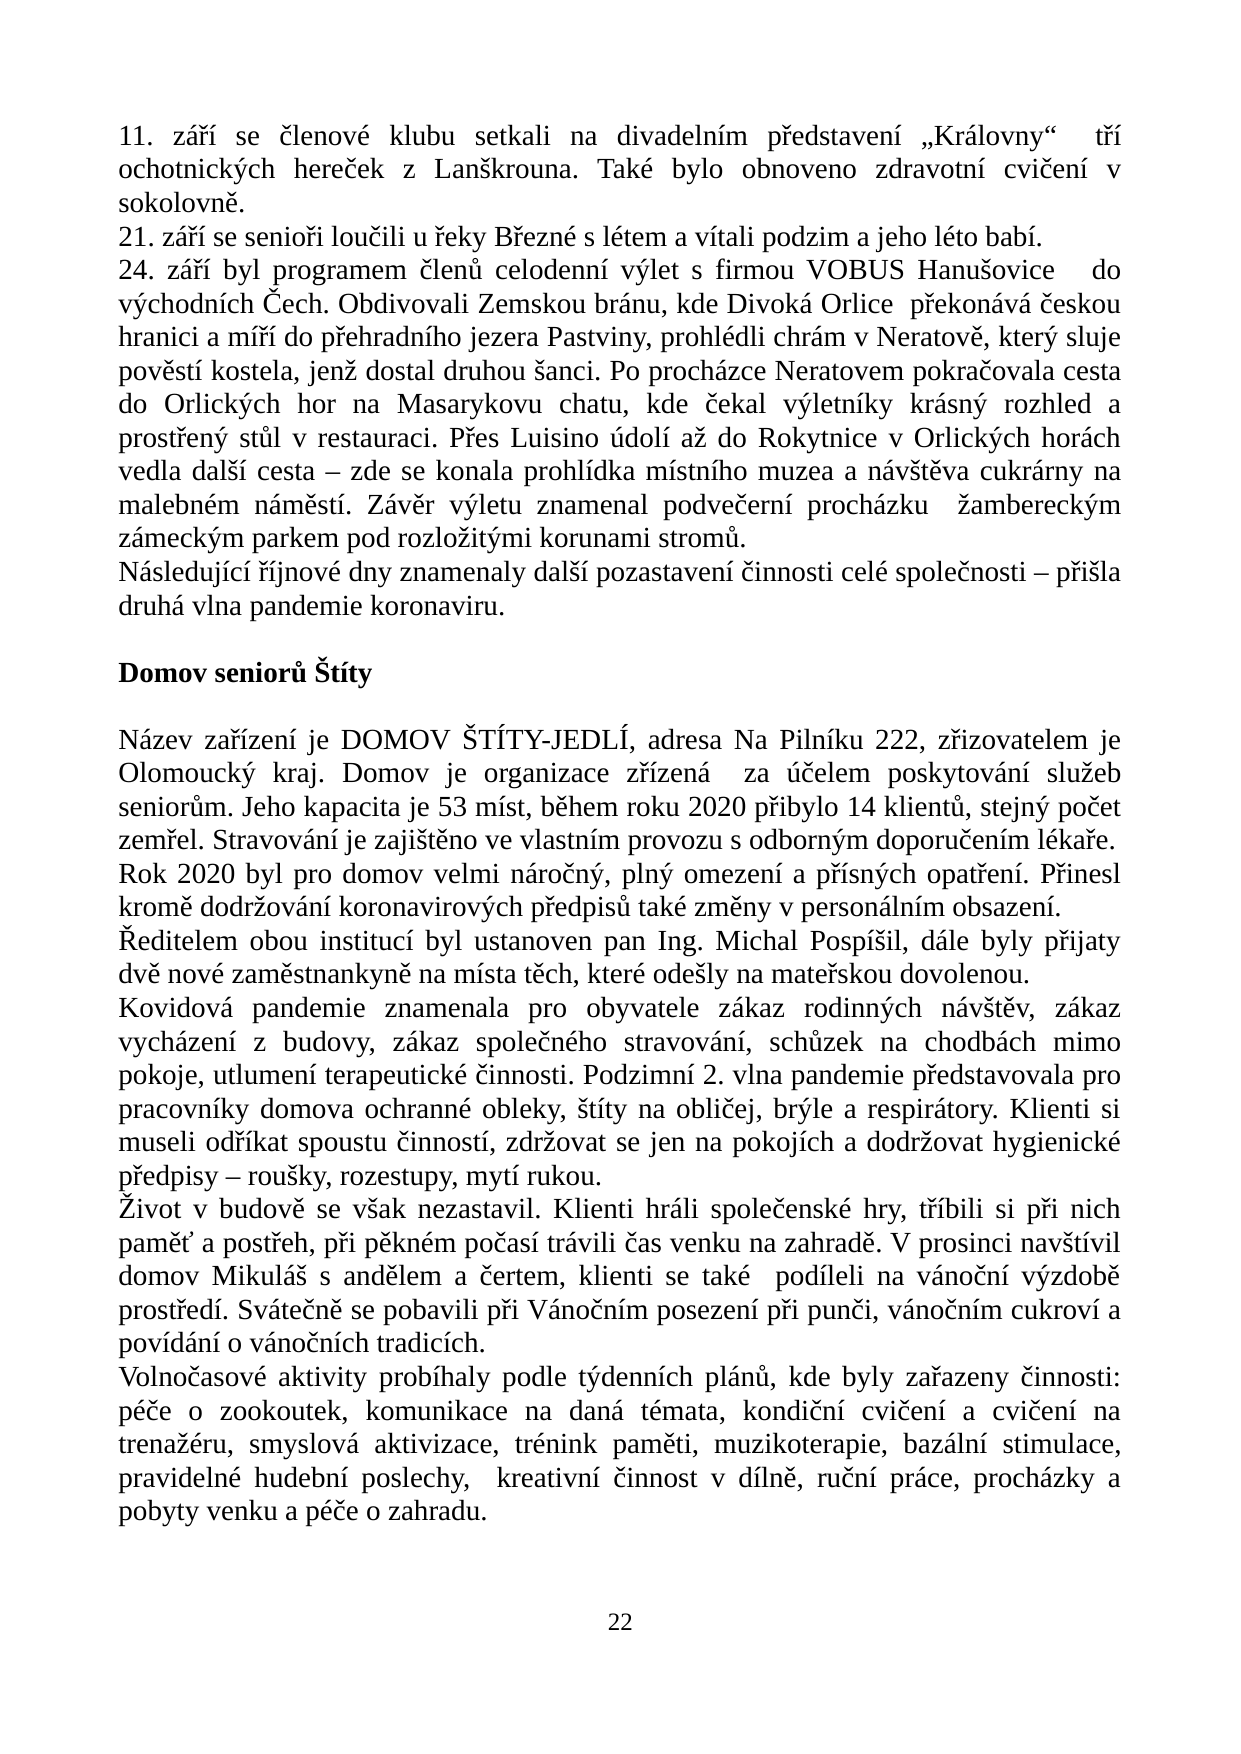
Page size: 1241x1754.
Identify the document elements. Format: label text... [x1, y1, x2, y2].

text 11. září se členové klubu setkali na divadelním představení „Královny“ tří ochotnických hereček z Lanškrouna. Také bylo obnoveno zdravotní cvičení v sokolovně. [118, 118, 1122, 219]
text Ředitelem obou institucí byl ustanoven pan Ing. Michal Pospíšil, dále byly přijaty dvě nové zaměstnankyně na místa těch, které odešly na mateřskou dovolenou. [118, 923, 1122, 990]
text Kovidová pandemie znamenala pro obyvatele zákaz rodinných návštěv, zákaz vycházení z budovy, zákaz společného stravování, schůzek na chodbách mimo pokoje, utlumení terapeutické činnosti. Podzimní 2. vlna pandemie představovala pro pracovníky domova ochranné obleky, štíty na obličej, brýle a respirátory. Klienti si museli odříkat spoustu činností, zdržovat se jen na pokojích a dodržovat hygienické předpisy – roušky, rozestupy, mytí rukou. [118, 990, 1122, 1191]
text Domov seniorů Štíty [118, 655, 1122, 688]
text 24. září byl programem členů celodenní výlet s firmou VOBUS Hanušovice do východních Čech. Obdivovali Zemskou bránu, kde Divoká Orlice překonává českou hranici a míří do přehradního jezera Pastviny, prohlédli chrám v Neratově, který sluje pověstí kostela, jenž dostal druhou šanci. Po procházce Neratovem pokračovala cesta do Orlických hor na Masarykovu chatu, kde čekal výletníky krásný rozhled a prostřený stůl v restauraci. Přes Luisino údolí až do Rokytnice v Orlických horách vedla další cesta – zde se konala prohlídka místního muzea a návštěva cukrárny na malebném náměstí. Závěr výletu znamenal podvečerní procházku žambereckým zámeckým parkem pod rozložitými korunami stromů. [118, 252, 1122, 554]
text Název zařízení je DOMOV ŠTÍTY-JEDLÍ, adresa Na Pilníku 222, zřizovatelem je Olomoucký kraj. Domov je organizace zřízená za účelem poskytování služeb seniorům. Jeho kapacita je 53 míst, během roku 2020 přibylo 14 klientů, stejný počet zemřel. Stravování je zajištěno ve vlastním provozu s odborným doporučením lékaře. [118, 722, 1122, 856]
text 21. září se senioři loučili u řeky Březné s létem a vítali podzim a jeho léto babí. [118, 219, 1122, 252]
text Rok 2020 byl pro domov velmi náročný, plný omezení a přísných opatření. Přinesl kromě dodržování koronavirových předpisů také změny v personálním obsazení. [118, 856, 1122, 923]
text Volnočasové aktivity probíhaly podle týdenních plánů, kde byly zařazeny činnosti: péče o zookoutek, komunikace na daná témata, kondiční cvičení a cvičení na trenažéru, smyslová aktivizace, trénink paměti, muzikoterapie, bazální stimulace, pravidelné hudební poslechy, kreativní činnost v dílně, ruční práce, procházky a pobyty venku a péče o zahradu. [118, 1359, 1122, 1527]
text Následující říjnové dny znamenaly další pozastavení činnosti celé společnosti – přišla druhá vlna pandemie koronaviru. [118, 554, 1122, 621]
text Život v budově se však nezastavil. Klienti hráli společenské hry, tříbili si při nich paměť a postřeh, při pěkném počasí trávili čas venku na zahradě. V prosinci navštívil domov Mikuláš s andělem a čertem, klienti se také podíleli na vánoční výzdobě prostředí. Svátečně se pobavili při Vánočním posezení při punči, vánočním cukroví a povídání o vánočních tradicích. [118, 1191, 1122, 1359]
